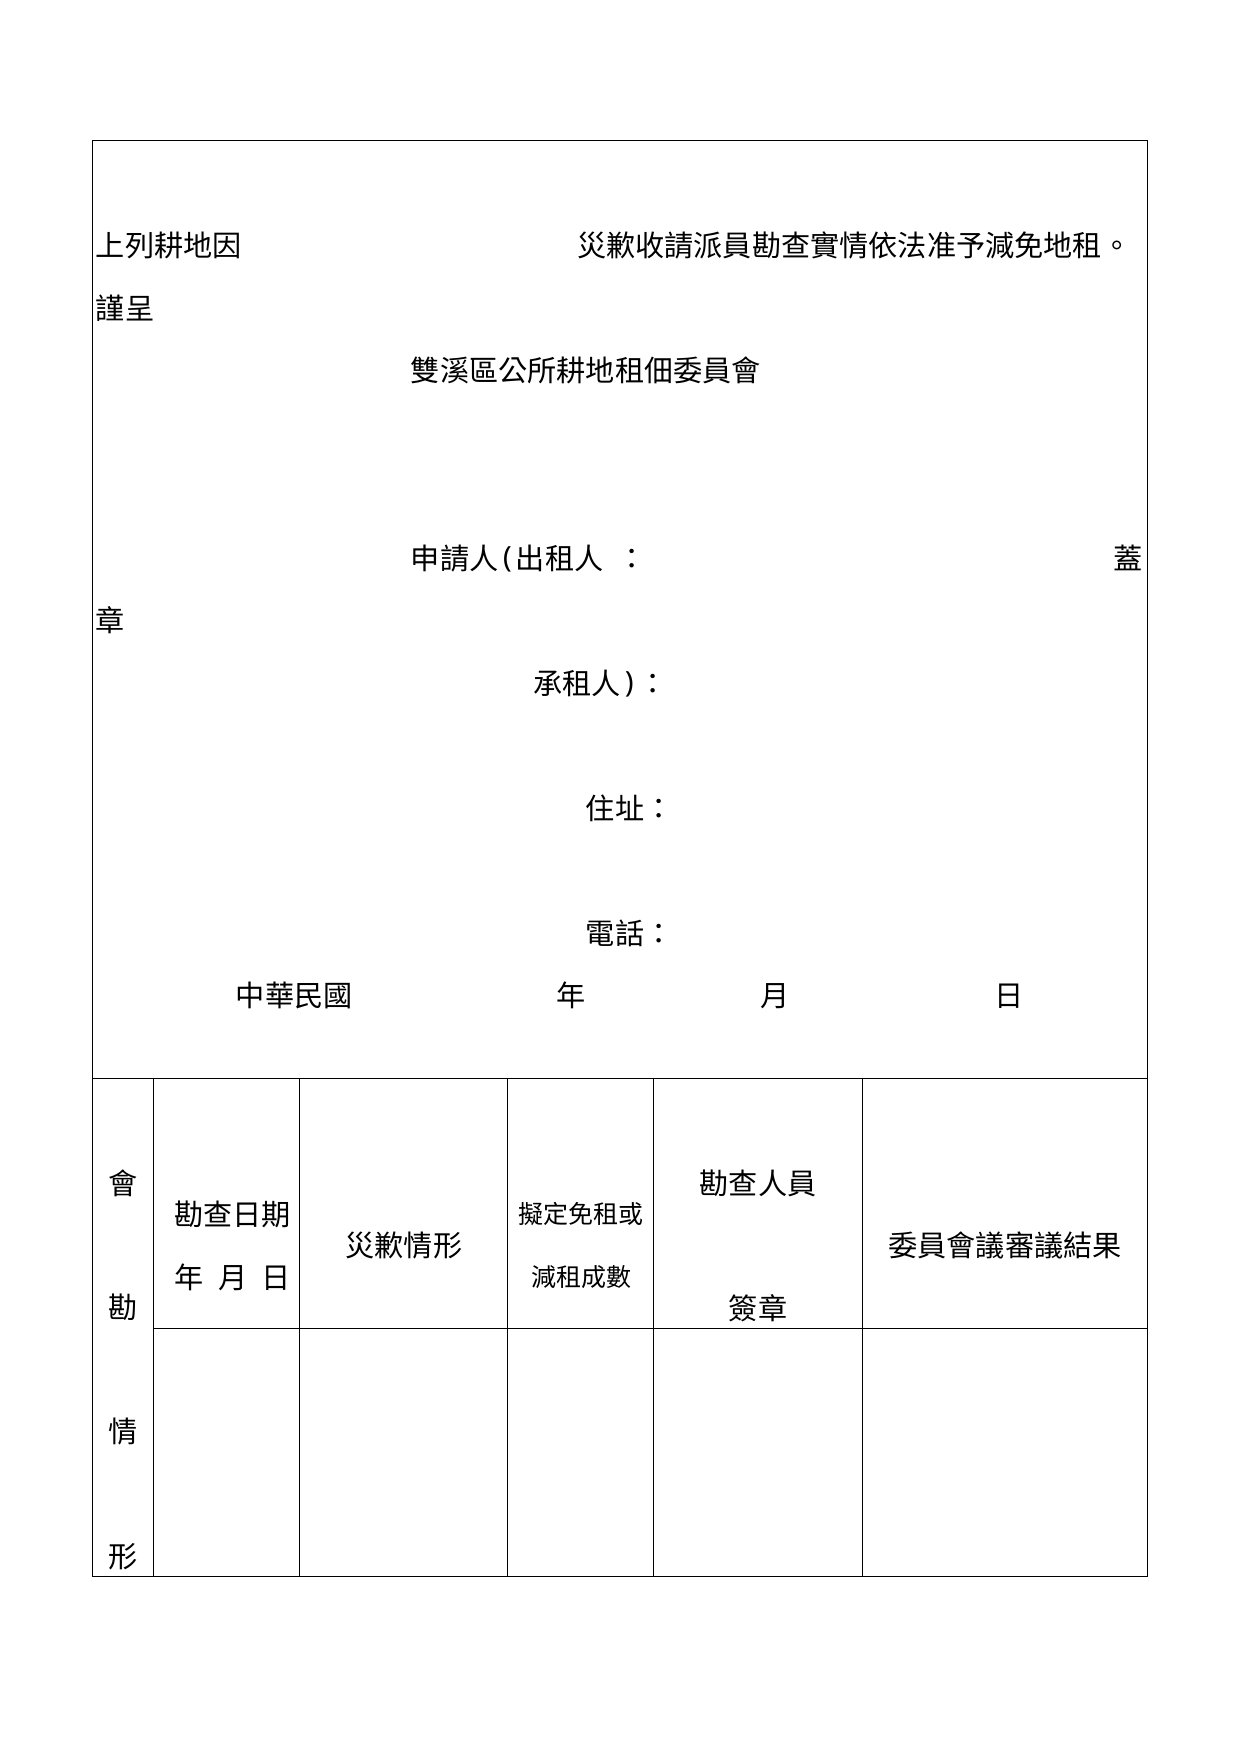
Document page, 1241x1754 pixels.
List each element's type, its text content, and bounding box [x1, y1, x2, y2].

table_cell [654, 1329, 862, 1576]
table_cell 災歉情形 [300, 1079, 507, 1327]
table_cell 上列耕地因 災歉收請派員勘查實情依法准予減免地租。 謹呈 雙溪區公所耕地租佃委員會 申請人(出租人 ： 蓋章 承租人)： 住址： 電話： 中華民國 年 月 日 [93, 141, 1147, 1077]
table_cell 擬定免租或減租成數 [508, 1079, 653, 1327]
table_cell [863, 1329, 1147, 1576]
table_cell [508, 1329, 653, 1576]
table_cell 勘查人員 簽章 [654, 1079, 862, 1327]
table_cell 委員會議審議結果 [863, 1079, 1147, 1327]
table_cell 會 勘 情 形 [93, 1079, 153, 1576]
table_cell 勘查日期 年 月 日 [154, 1079, 299, 1327]
table_cell [154, 1329, 299, 1576]
table_cell [300, 1329, 507, 1576]
